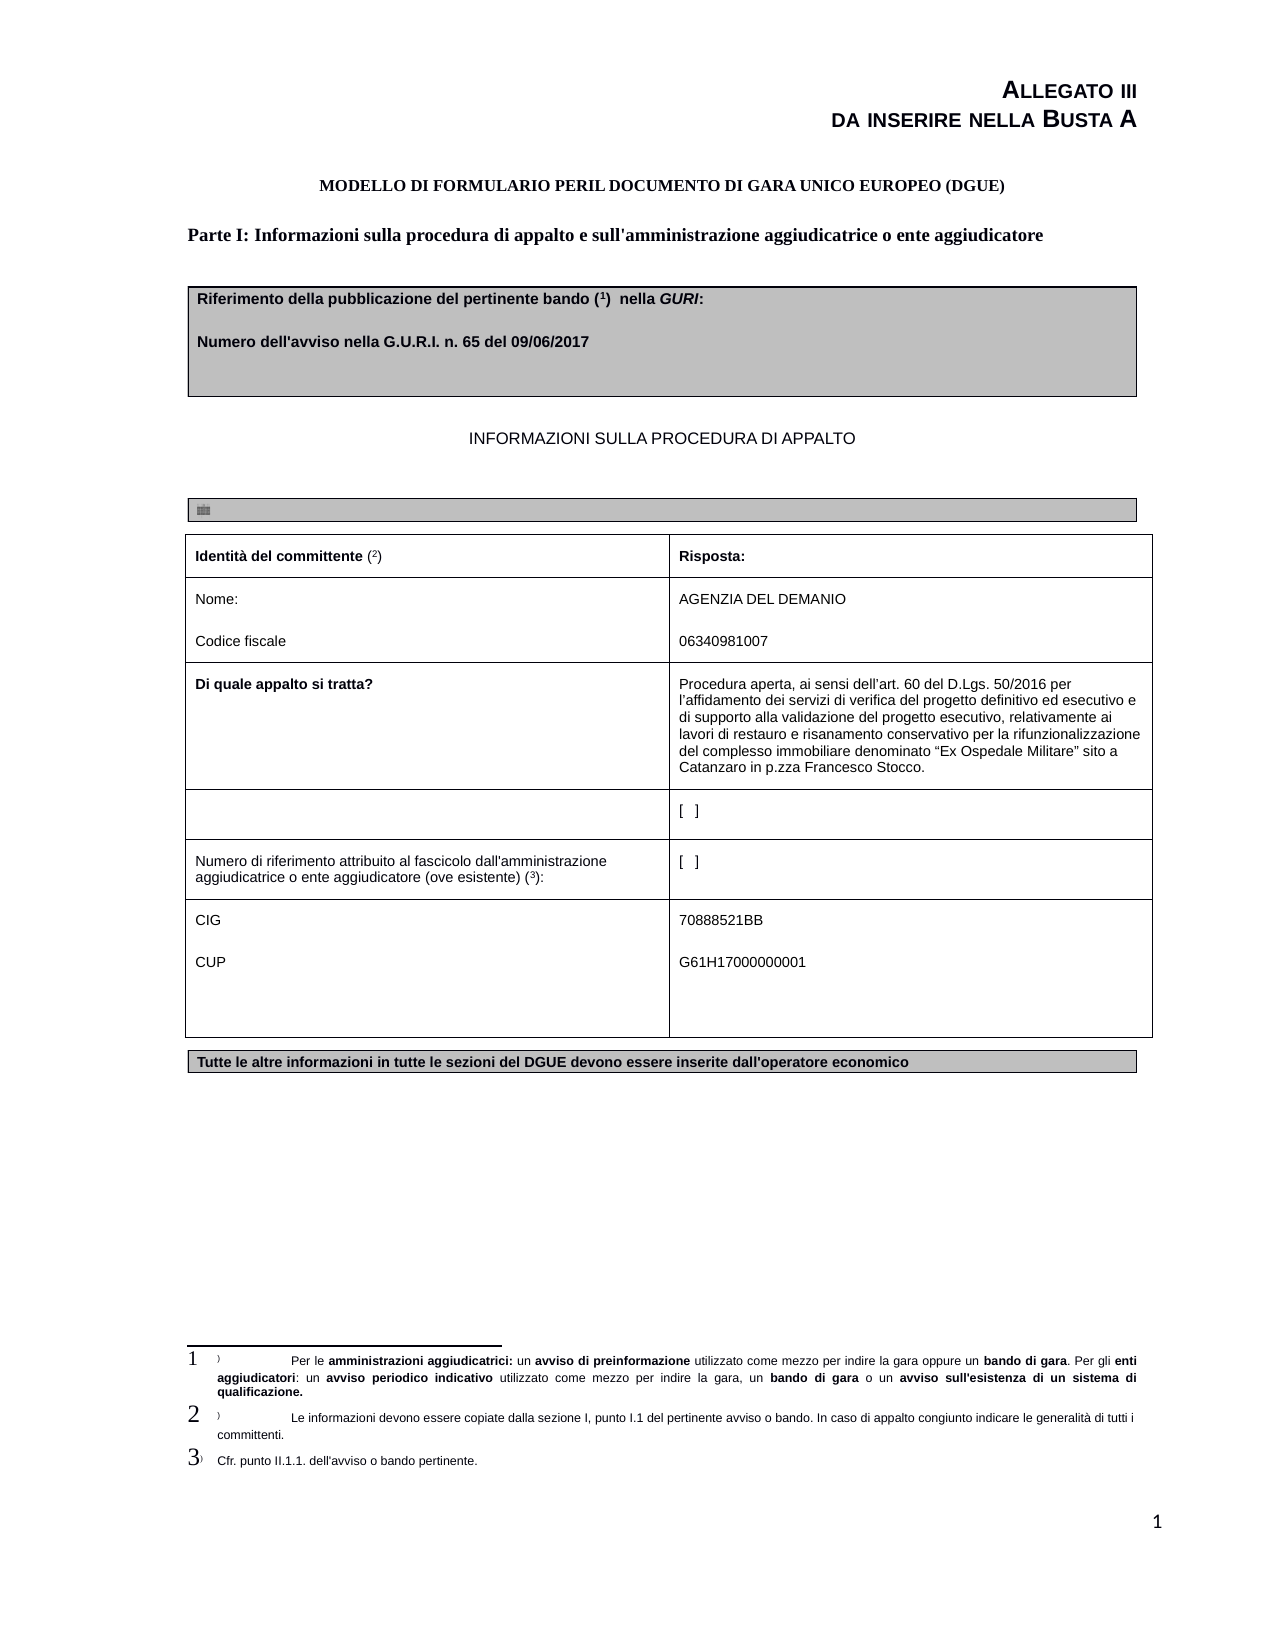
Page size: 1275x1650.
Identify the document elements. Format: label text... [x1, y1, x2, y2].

text Modello di formulario peril documento di gara unico europeo (DGUE) [187, 176, 1137, 195]
table_cell Procedura aperta, ai sensi dell’art. 60 del D.Lgs. 50/2016 per l’affidamento dei servizi di verifica del progetto definitivo ed esecutivo e di supporto alla validazione del progetto esecutivo, relativamente ai lavori di restauro e risanamento conservativo per la rifunzionalizzazione del complesso immobiliare denominato “Ex Ospedale Militare” sito a Catanzaro in p.zza Francesco Stocco. [670, 663, 1152, 788]
text Riferimento della pubblicazione del pertinente bando () nella GURI: [189, 288, 1136, 308]
text Le informazioni richieste dalla parte I saranno acquisite automaticamente a condizione che per generare e compilare il DGUE sia utilizzato il servizio DGUE in formato elettronico. In caso contrario tali informazioni devono essere inserite dall'operatore economico. [189, 499, 1136, 521]
table_cell Numero di riferimento attribuito al fascicolo dall'amministrazione aggiudicatrice o ente aggiudicatore (ove esistente) (): [186, 840, 669, 898]
text Numero dell'avviso nella G.U.R.I. n. 65 del 09/06/2017 [189, 329, 1136, 351]
text ) Per le amministrazioni aggiudicatrici: un avviso di preinformazione utilizzato come mezzo per indire la gara oppure un bando di gara. Per gli enti aggiudicatori: un avviso periodico indicativo utilizzato come mezzo per indire la gara, un bando di gara o un avviso sull'esistenza di un sistema di qualificazione. [187, 1346, 1137, 1399]
table_cell CIG CUP [186, 900, 669, 1037]
table_cell Nome: Codice fiscale [186, 578, 669, 662]
table_cell 70888521BB G61H17000000001 [670, 900, 1152, 1037]
table_cell [ ] [670, 790, 1152, 839]
table_header Risposta: [670, 535, 1152, 577]
title Informazioni sulla procedura di appalto [187, 428, 1137, 448]
table_cell Di quale appalto si tratta? [186, 663, 669, 788]
subtitle Allegato iii [187, 75, 1137, 104]
table_cell [186, 790, 669, 839]
table_cell [ ] [670, 840, 1152, 898]
subtitle da inserire nella Busta A [187, 104, 1137, 132]
title Parte I: Informazioni sulla procedura di appalto e sull'amministrazione aggiudicatrice o ente aggiudicatore [187, 224, 1137, 245]
table_header Identità del committente () [186, 535, 669, 577]
text Tutte le altre informazioni in tutte le sezioni del DGUE devono essere inserite dall'operatore economico [189, 1051, 1136, 1072]
table_cell AGENZIA DEL DEMANIO 06340981007 [670, 578, 1152, 662]
